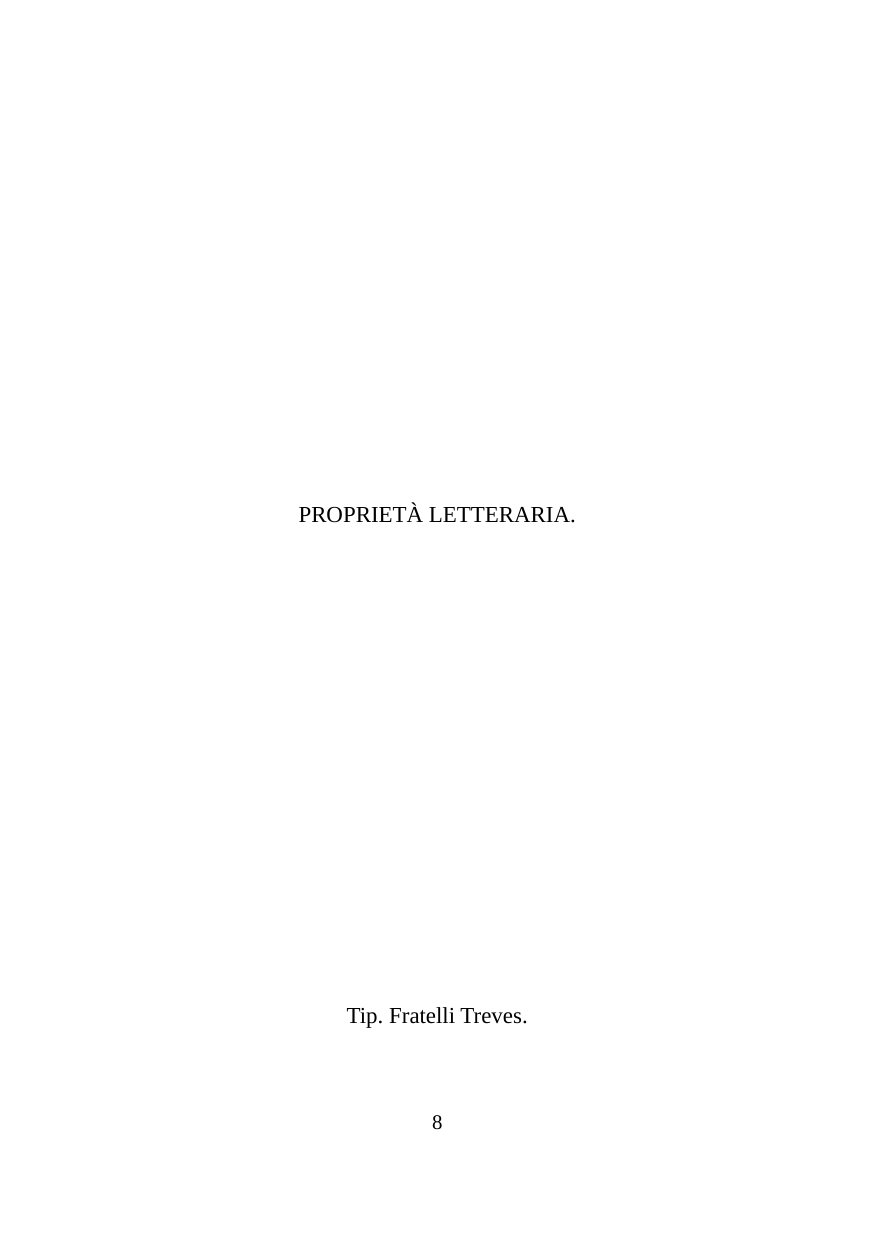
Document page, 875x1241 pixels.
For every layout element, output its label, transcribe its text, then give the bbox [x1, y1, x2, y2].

text Tip. Fratelli Treves. [106, 1002, 768, 1029]
text PROPRIETÀ LETTERARIA. [106, 502, 768, 528]
